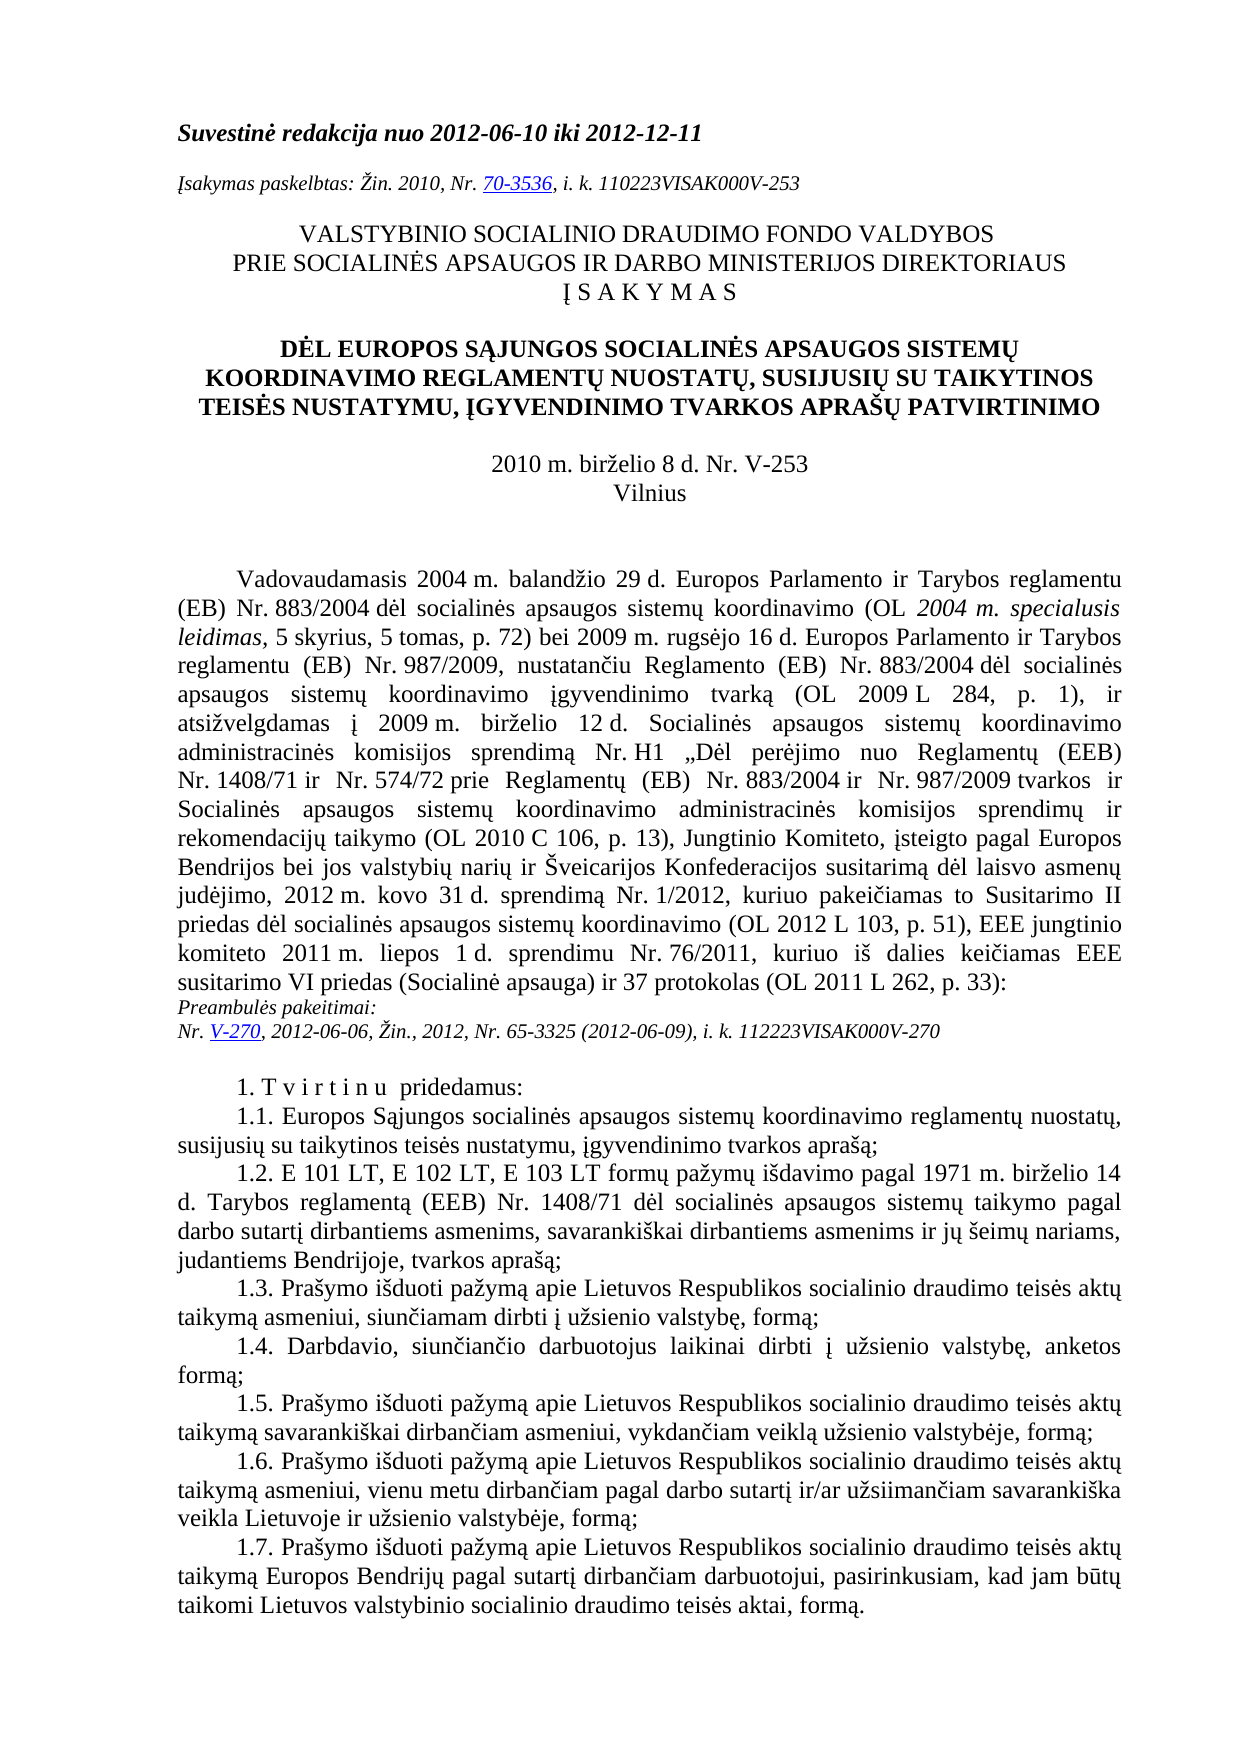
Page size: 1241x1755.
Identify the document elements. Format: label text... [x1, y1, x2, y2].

text Nr. V-270, 2012-06-06, Žin., 2012, Nr. 65-3325 (2012-06-09), i. k. 112223VISAK000V-270 [177, 1019, 1122, 1043]
text Suvestinė redakcija nuo 2012-06-10 iki 2012-12-11 [177, 118, 1122, 147]
text DėL EUROPOS SĄJUNGOS SOCIALINĖS APSAUGOS SISTEMŲ KOORDINAVIMO REGLAMENTŲ NUOSTATŲ, SUSIJUSIŲ SU TAIKYTINOS TEISĖS NUSTATYMU, ĮGYVENDINIMO TVARKOS APRAŠų patvirtinimo [177, 334, 1122, 420]
text Vilnius [177, 478, 1122, 507]
text 1.1. Europos Sąjungos socialinės apsaugos sistemų koordinavimo reglamentų nuostatų, susijusių su taikytinos teisės nustatymu, įgyvendinimo tvarkos aprašą; [177, 1101, 1122, 1158]
text 2010 m. birželio 8 d. Nr. V-253 [177, 449, 1122, 478]
text 1.4. Darbdavio, siunčiančio darbuotojus laikinai dirbti į užsienio valstybę, anketos formą; [177, 1331, 1122, 1388]
text Vadovaudamasis 2004 m. balandžio 29 d. Europos Parlamento ir Tarybos reglamentu (EB) Nr. 883/2004 dėl socialinės apsaugos sistemų koordinavimo (OL 2004 m. specialusis leidimas, 5 skyrius, 5 tomas, p. 72) bei 2009 m. rugsėjo 16 d. Europos Parlamento ir Tarybos reglamentu (EB) Nr. 987/2009, nustatančiu Reglamento (EB) Nr. 883/2004 dėl socialinės apsaugos sistemų koordinavimo įgyvendinimo tvarką (OL 2009 L 284, p. 1), ir atsižvelgdamas į 2009 m. birželio 12 d. Socialinės apsaugos sistemų koordinavimo administracinės komisijos sprendimą Nr. H1 „Dėl perėjimo nuo Reglamentų (EEB) Nr. 1408/71 ir Nr. 574/72 prie Reglamentų (EB) Nr. 883/2004 ir Nr. 987/2009 tvarkos ir Socialinės apsaugos sistemų koordinavimo administracinės komisijos sprendimų ir rekomendacijų taikymo (OL 2010 C 106, p. 13), Jungtinio Komiteto, įsteigto pagal Europos Bendrijos bei jos valstybių narių ir Šveicarijos Konfederacijos susitarimą dėl laisvo asmenų judėjimo, 2012 m. kovo 31 d. sprendimą Nr. 1/2012, kuriuo pakeičiamas to Susitarimo II priedas dėl socialinės apsaugos sistemų koordinavimo (OL 2012 L 103, p. 51), EEE jungtinio komiteto 2011 m. liepos 1 d. sprendimu Nr. 76/2011, kuriuo iš dalies keičiamas EEE susitarimo VI priedas (Socialinė apsauga) ir 37 protokolas (OL 2011 L 262, p. 33): [177, 564, 1122, 995]
text 1.3. Prašymo išduoti pažymą apie Lietuvos Respublikos socialinio draudimo teisės aktų taikymą asmeniui, siunčiamam dirbti į užsienio valstybę, formą; [177, 1273, 1122, 1331]
text 1. Tvirtinu pridedamus: [177, 1072, 1122, 1101]
text 1.2. E 101 LT, E 102 LT, E 103 LT formų pažymų išdavimo pagal 1971 m. birželio 14 d. Tarybos reglamentą (EEB) Nr. 1408/71 dėl socialinės apsaugos sistemų taikymo pagal darbo sutartį dirbantiems asmenims, savarankiškai dirbantiems asmenims ir jų šeimų nariams, judantiems Bendrijoje, tvarkos aprašą; [177, 1158, 1122, 1273]
text 1.7. Prašymo išduoti pažymą apie Lietuvos Respublikos socialinio draudimo teisės aktų taikymą Europos Bendrijų pagal sutartį dirbančiam darbuotojui, pasirinkusiam, kad jam būtų taikomi Lietuvos valstybinio socialinio draudimo teisės aktai, formą. [177, 1532, 1122, 1618]
text prie Socialinės apsaugos ir darbo ministerijos DirektoriAus [177, 248, 1122, 277]
text 1.6. Prašymo išduoti pažymą apie Lietuvos Respublikos socialinio draudimo teisės aktų taikymą asmeniui, vienu metu dirbančiam pagal darbo sutartį ir/ar užsiimančiam savarankiška veikla Lietuvoje ir užsienio valstybėje, formą; [177, 1446, 1122, 1532]
text ĮSAKYMAS [177, 277, 1122, 305]
text Valstybinio socialinio draudimo fondo valdybos [177, 219, 1122, 248]
text Įsakymas paskelbtas: Žin. 2010, Nr. 70-3536, i. k. 110223VISAK000V-253 [177, 171, 1122, 195]
text 1.5. Prašymo išduoti pažymą apie Lietuvos Respublikos socialinio draudimo teisės aktų taikymą savarankiškai dirbančiam asmeniui, vykdančiam veiklą užsienio valstybėje, formą; [177, 1388, 1122, 1446]
text Preambulės pakeitimai: [177, 995, 1122, 1019]
